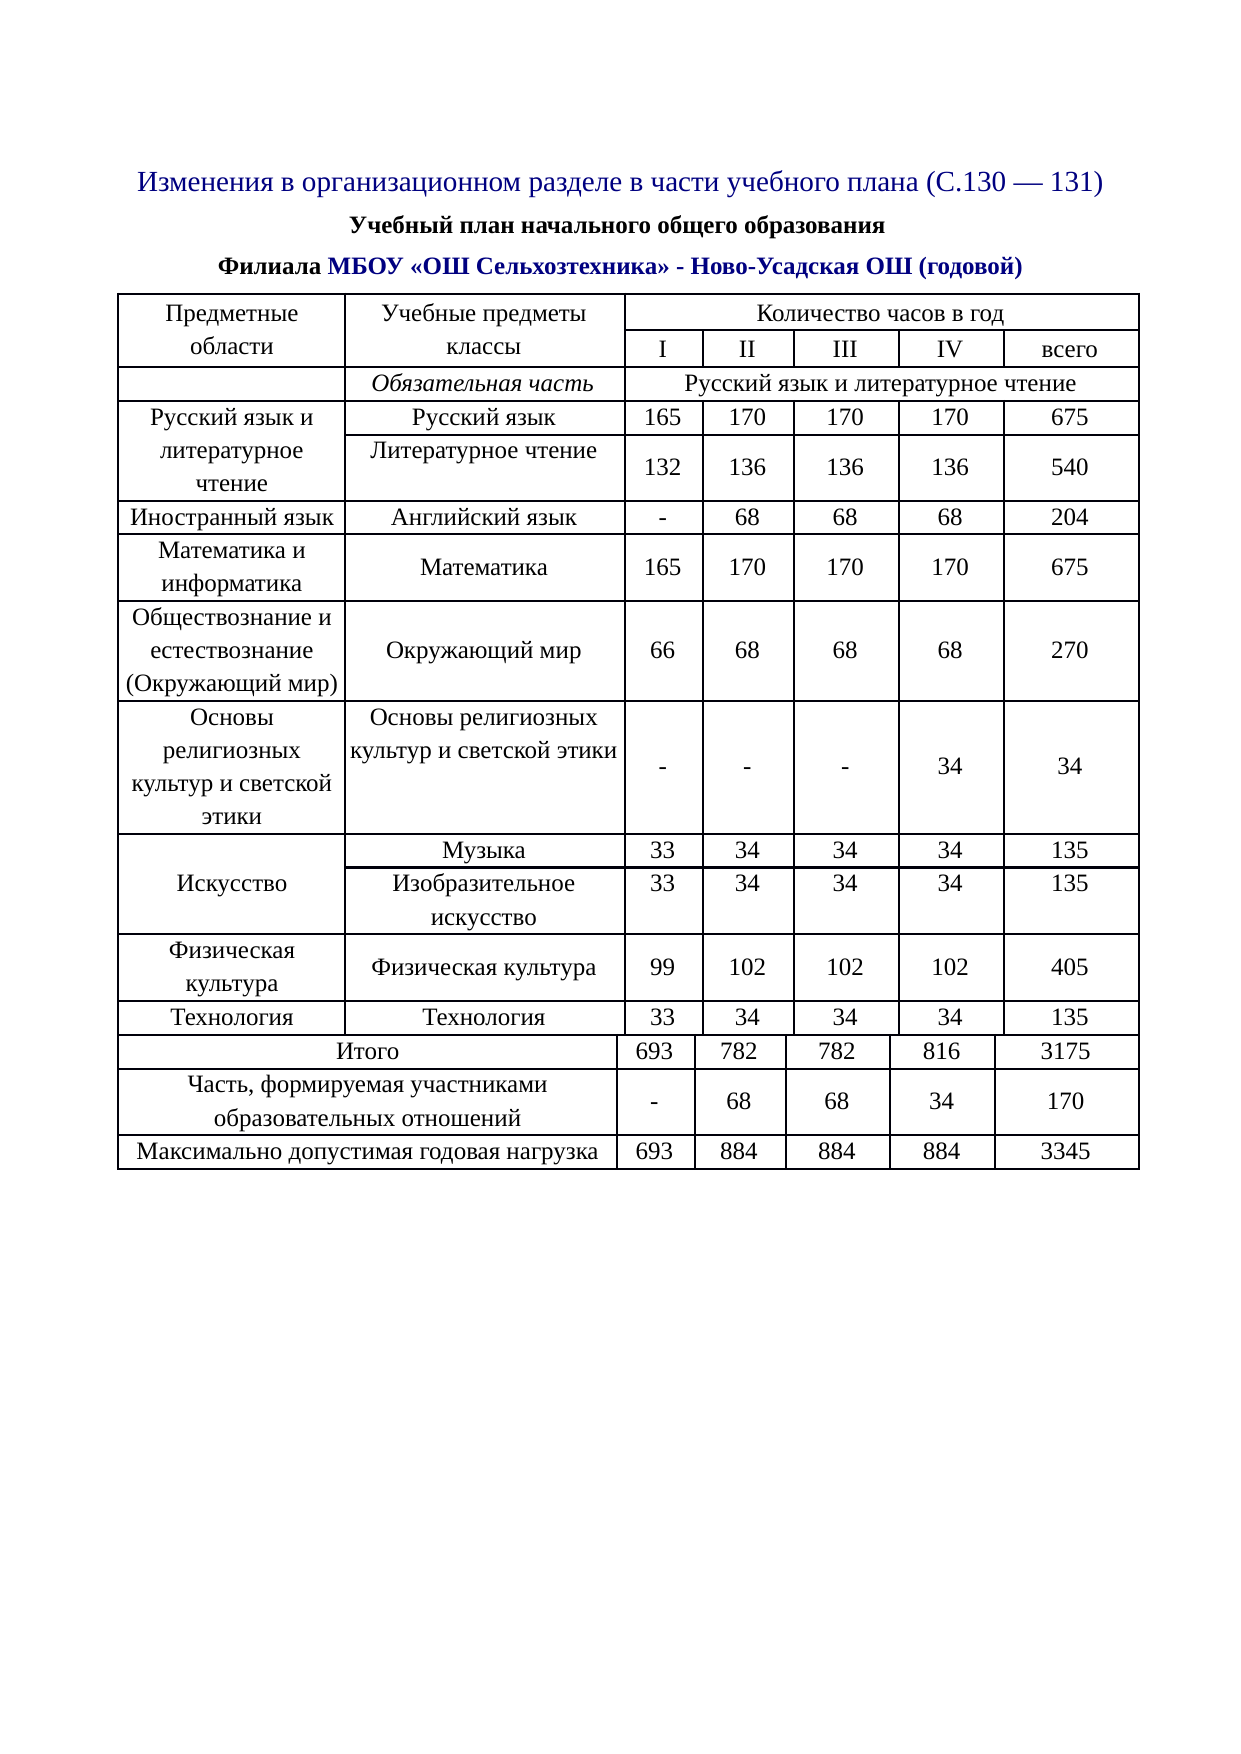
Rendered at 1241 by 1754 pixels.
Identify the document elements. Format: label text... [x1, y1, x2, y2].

table_cell 136 [795, 436, 898, 499]
table_cell 34 [900, 1002, 1003, 1034]
table_cell 132 [626, 436, 702, 499]
table_cell 170 [900, 402, 1003, 433]
table_cell IV [900, 331, 1003, 366]
table_cell Иностранный язык [119, 502, 344, 533]
text Филиала МБОУ «ОШ Сельхозтехника» - Ново-Усадская ОШ (годовой) [118, 251, 1122, 280]
table_cell 66 [626, 602, 702, 700]
table_cell Основы религиозных культур и светской этики [119, 702, 344, 833]
table_cell 3345 [996, 1136, 1138, 1168]
table_cell 884 [696, 1136, 785, 1168]
table_cell [995, 1170, 1004, 1175]
table_cell 405 [1005, 935, 1138, 1000]
table_cell 782 [696, 1036, 785, 1067]
table_cell Максимально допустимая годовая нагрузка [119, 1136, 616, 1168]
table_cell Изобразительное искусство [346, 869, 624, 933]
table_cell 34 [704, 869, 793, 933]
table_cell 34 [795, 835, 898, 866]
table_cell 34 [900, 869, 1003, 933]
table_cell [899, 1170, 995, 1175]
table_cell 68 [795, 602, 898, 700]
table_cell Математика и информатика [119, 535, 344, 600]
table_cell Обществознание и естествознание (Окружающий мир) [119, 602, 344, 700]
table_cell [1004, 1170, 1138, 1175]
table_cell Музыка [346, 835, 624, 866]
table_cell 135 [1005, 835, 1138, 866]
table_cell Технология [119, 1002, 344, 1034]
table_cell Английский язык [346, 502, 624, 533]
table_cell Часть, формируемая участниками образовательных отношений [119, 1070, 616, 1134]
table_cell 884 [787, 1136, 889, 1168]
table_cell 68 [704, 502, 793, 533]
table_cell 170 [704, 402, 793, 433]
table_cell Русский язык [346, 402, 624, 433]
table_cell - [626, 502, 702, 533]
text Изменения в организационном разделе в части учебного плана (С.130 — 131) [118, 164, 1122, 198]
table_cell Литературное чтение [346, 436, 624, 499]
table_cell [786, 1170, 794, 1175]
table_cell 816 [891, 1036, 994, 1067]
table_cell Физическая культура [119, 935, 344, 1000]
table_cell Математика [346, 535, 624, 600]
table_cell Основы религиозных культур и светской этики [346, 702, 624, 833]
table_cell Итого [119, 1036, 616, 1067]
table_cell [890, 1170, 899, 1175]
table_cell Искусство [119, 835, 344, 933]
table_cell 165 [626, 402, 702, 433]
table_cell всего [1005, 331, 1138, 366]
table_cell 34 [900, 835, 1003, 866]
table_cell 102 [795, 935, 898, 1000]
table_cell 34 [795, 869, 898, 933]
table_cell [119, 368, 344, 400]
table_cell - [704, 702, 793, 833]
table_cell 34 [891, 1070, 994, 1134]
table_cell 34 [1005, 702, 1138, 833]
table_header Учебные предметы классы [346, 295, 624, 366]
table_cell III [795, 331, 898, 366]
table_cell [345, 1170, 617, 1175]
table_cell 68 [704, 602, 793, 700]
table_cell 68 [900, 602, 1003, 700]
table_cell Обязательная часть [346, 368, 624, 400]
table_header Предметные области [119, 295, 344, 366]
table_cell - [626, 702, 702, 833]
table_cell Русский язык и литературное чтение [626, 368, 1138, 400]
table_cell 102 [704, 935, 793, 1000]
table_cell [617, 1170, 625, 1175]
table_cell 270 [1005, 602, 1138, 700]
table_cell 68 [696, 1070, 785, 1134]
table_cell 68 [795, 502, 898, 533]
table_cell 675 [1005, 402, 1138, 433]
table_cell 170 [900, 535, 1003, 600]
table_cell 170 [704, 535, 793, 600]
table_cell 136 [900, 436, 1003, 499]
table_cell 170 [996, 1070, 1138, 1134]
table_cell [695, 1170, 703, 1175]
table_cell - [618, 1070, 694, 1134]
table_header Количество часов в год [626, 295, 1138, 329]
table_cell 34 [704, 835, 793, 866]
table_cell 3175 [996, 1036, 1138, 1067]
table_cell 68 [900, 502, 1003, 533]
table_cell 34 [795, 1002, 898, 1034]
table_cell 34 [900, 702, 1003, 833]
table_cell I [626, 331, 702, 366]
table_cell II [704, 331, 793, 366]
table_cell Физическая культура [346, 935, 624, 1000]
table_cell 135 [1005, 1002, 1138, 1034]
table_cell [625, 1170, 695, 1175]
table_cell [118, 1170, 345, 1175]
table_cell 782 [787, 1036, 889, 1067]
table_cell [703, 1170, 786, 1175]
table_cell 33 [626, 1002, 702, 1034]
table_cell 34 [704, 1002, 793, 1034]
table_cell 693 [618, 1136, 694, 1168]
table_cell 33 [626, 869, 702, 933]
table_cell 33 [626, 835, 702, 866]
table_cell 102 [900, 935, 1003, 1000]
table_cell 693 [618, 1036, 694, 1067]
text Учебный план начального общего образования [118, 210, 1122, 239]
table_cell 165 [626, 535, 702, 600]
table_cell 675 [1005, 535, 1138, 600]
table_cell Русский язык и литературное чтение [119, 402, 344, 499]
table_cell 99 [626, 935, 702, 1000]
table_cell 170 [795, 402, 898, 433]
table_cell - [795, 702, 898, 833]
table_cell Технология [346, 1002, 624, 1034]
table_cell 170 [795, 535, 898, 600]
table_cell 68 [787, 1070, 889, 1134]
table_cell [794, 1170, 890, 1175]
table_cell 540 [1005, 436, 1138, 499]
table_cell 136 [704, 436, 793, 499]
table_cell 204 [1005, 502, 1138, 533]
table_cell Окружающий мир [346, 602, 624, 700]
table_cell 884 [891, 1136, 994, 1168]
table_cell 135 [1005, 869, 1138, 933]
